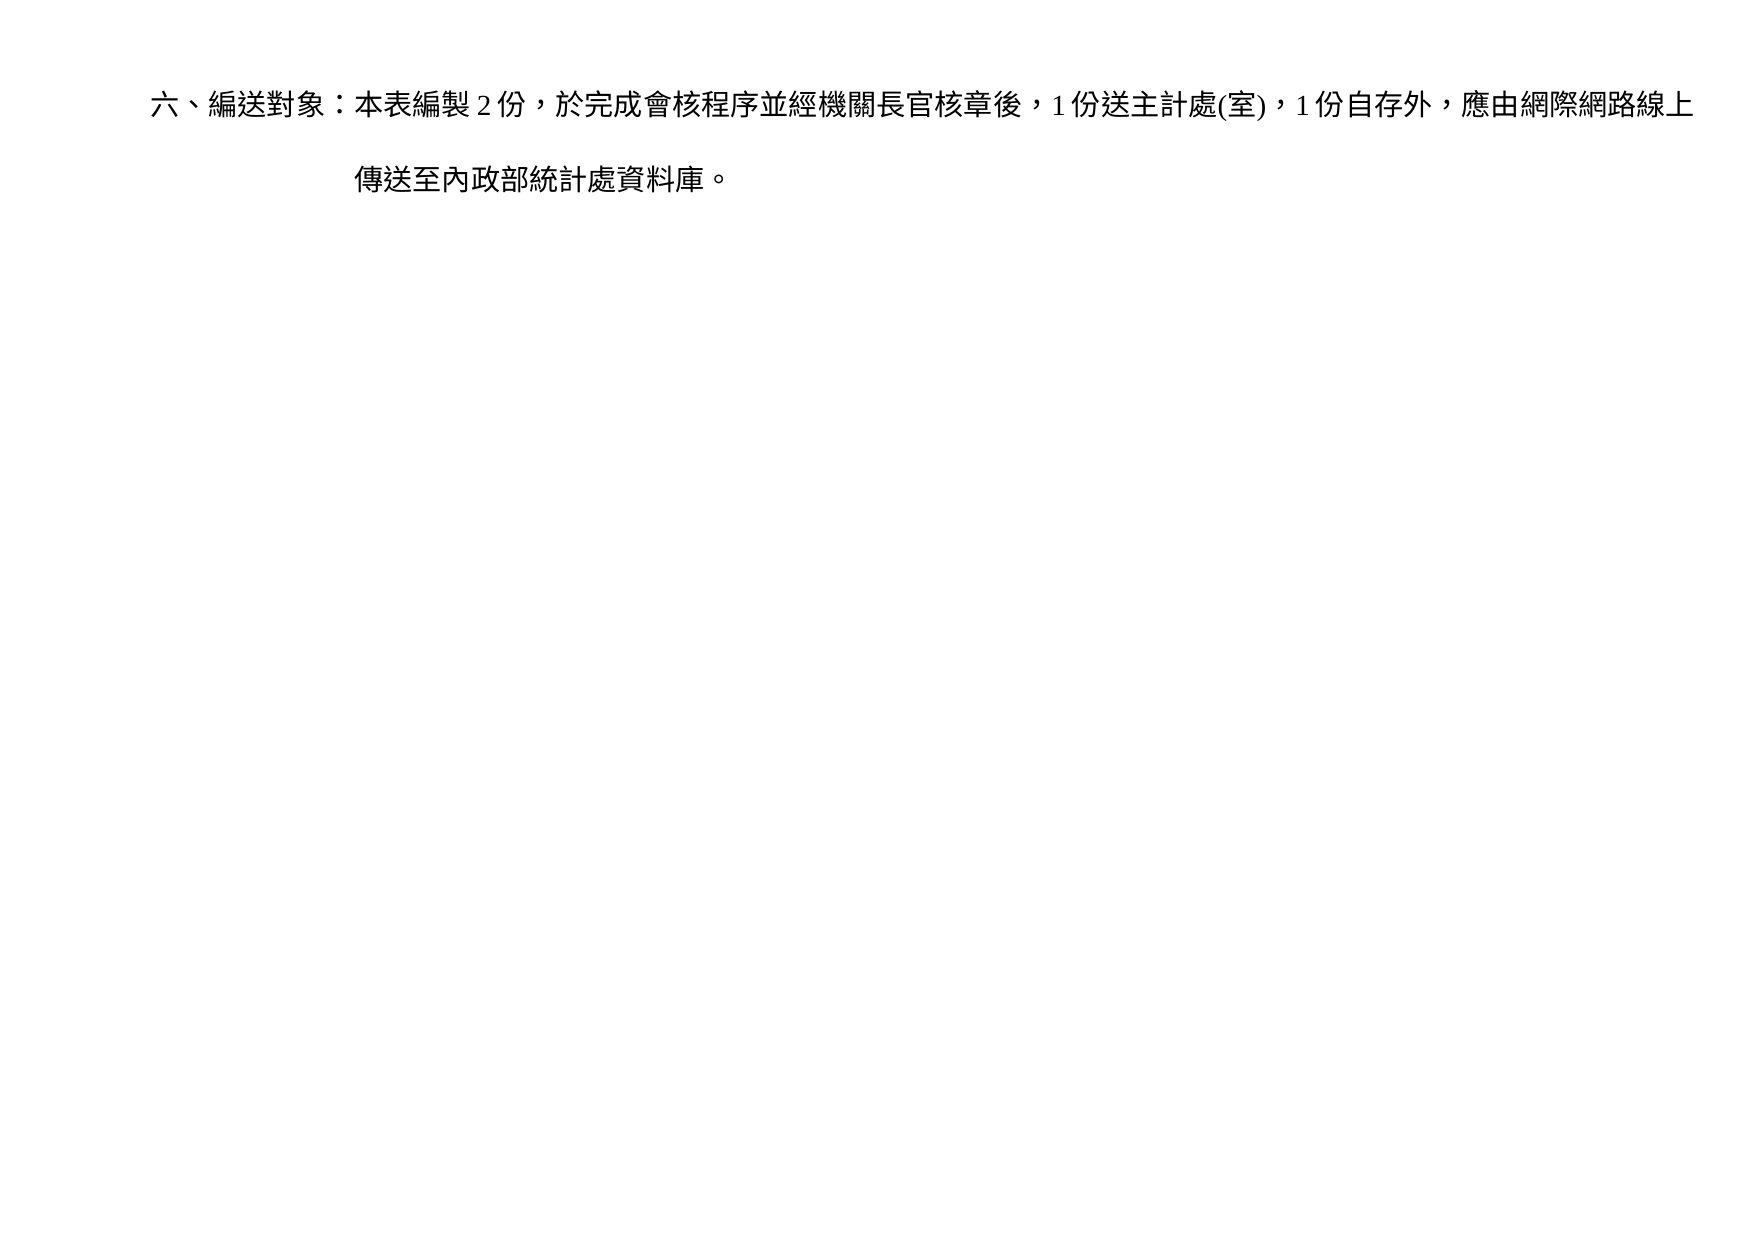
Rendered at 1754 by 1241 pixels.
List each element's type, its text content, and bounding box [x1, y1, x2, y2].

text 六、編送對象：本表編製2份，於完成會核程序並經機關長官核章後，1份送主計處(室)，1份自存外，應由網際網路線上傳送至內政部統計處資料庫。 [150, 66, 1706, 216]
